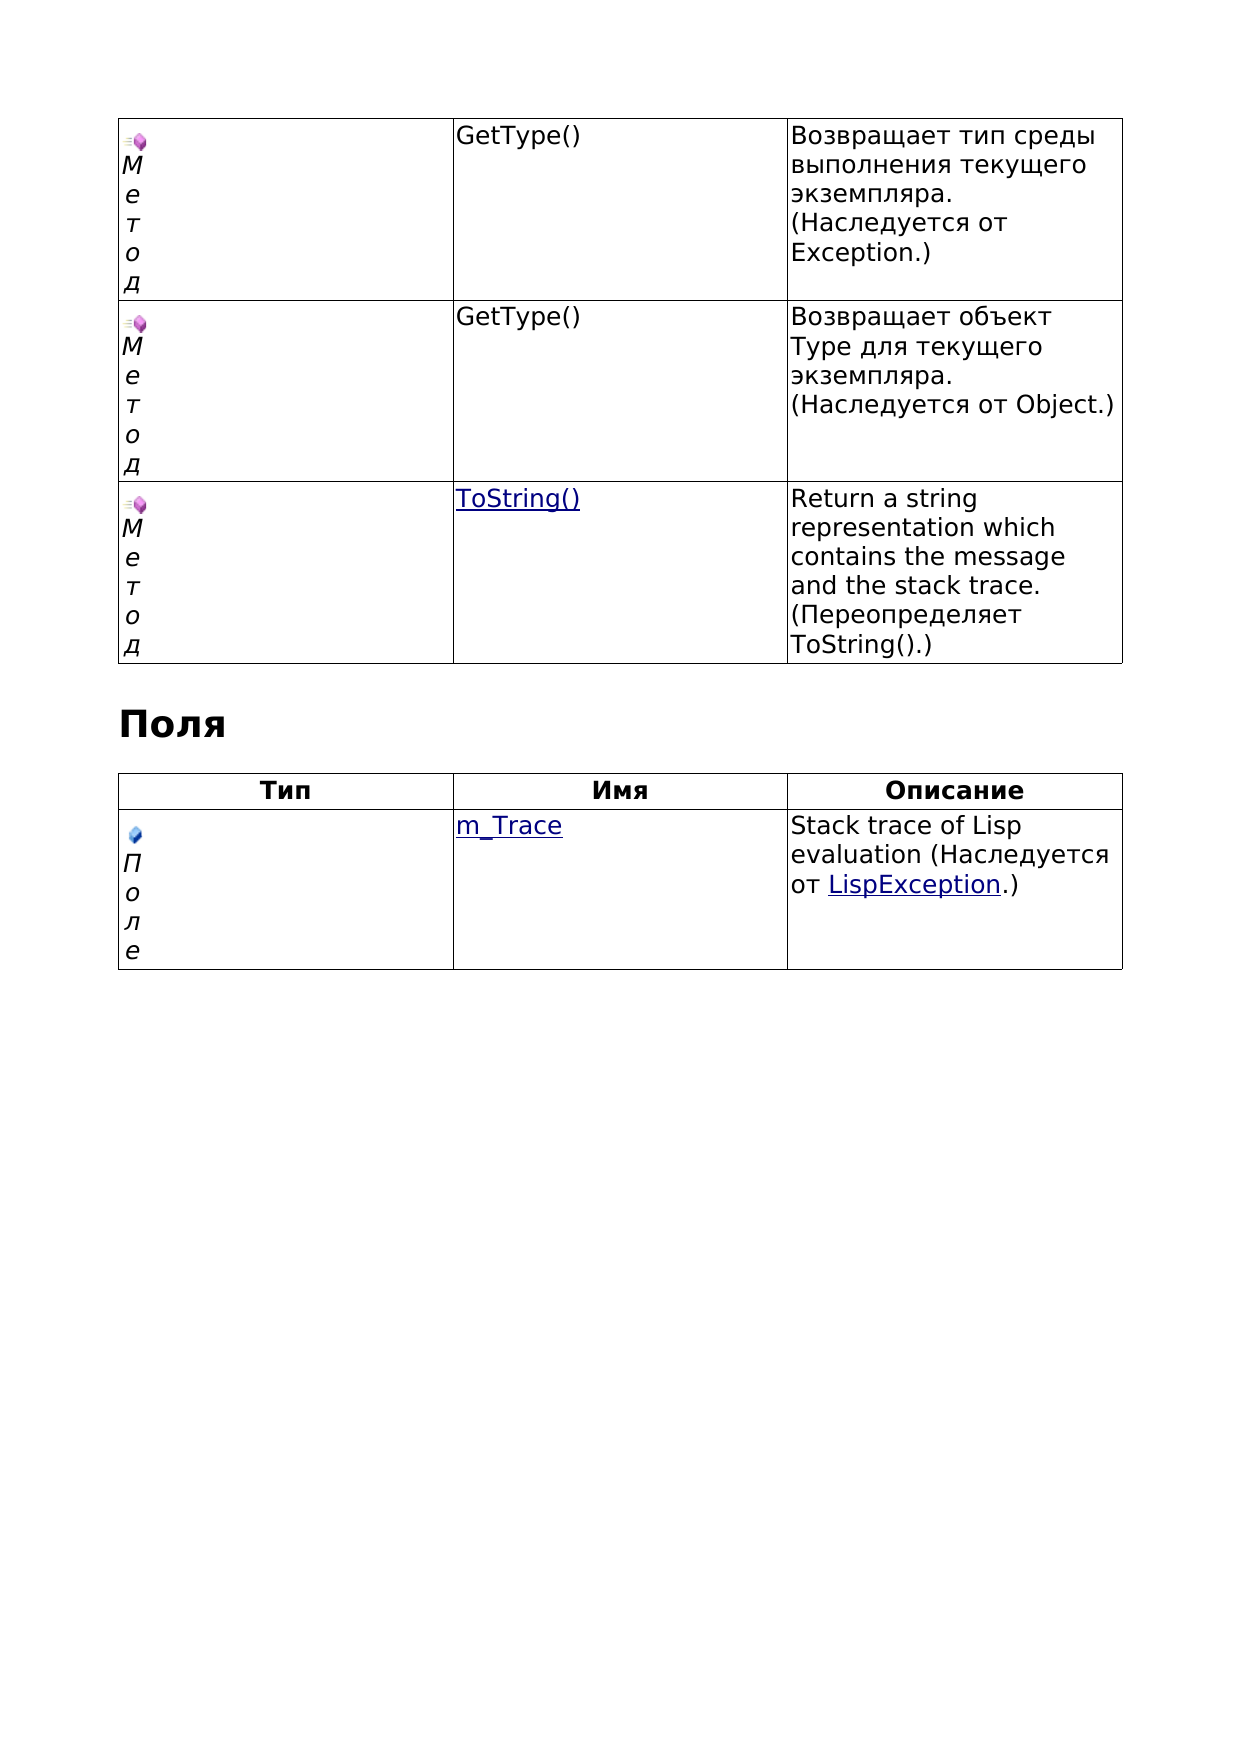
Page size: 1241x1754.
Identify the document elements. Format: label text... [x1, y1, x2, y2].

table_cell [119, 301, 453, 481]
table_cell Возвращает объект Type для текущего экземпляра. (Наследуется от Object.) [788, 301, 1122, 481]
table_cell [119, 119, 453, 299]
table_cell ToString() [454, 482, 787, 662]
table_cell m_Trace [454, 810, 787, 968]
table_header Тип [119, 774, 453, 808]
picture [121, 315, 147, 333]
subtitle Поля [118, 702, 1122, 746]
picture [121, 133, 147, 151]
table_header Имя [454, 774, 787, 808]
table_cell [119, 810, 453, 968]
table_cell Stack trace of Lisp evaluation (Наследуется от LispException.) [788, 810, 1122, 968]
table_cell Return a string representation which contains the message and the stack trace. (Переопределяет ToString().) [788, 482, 1122, 662]
table_cell Возвращает тип среды выполнения текущего экземпляра. (Наследуется от Exception.) [788, 119, 1122, 299]
table_cell GetType() [454, 301, 787, 481]
picture [121, 823, 147, 849]
table_cell GetType() [454, 119, 787, 299]
table_cell [119, 482, 453, 662]
table_header Описание [788, 774, 1122, 808]
picture [121, 496, 147, 514]
